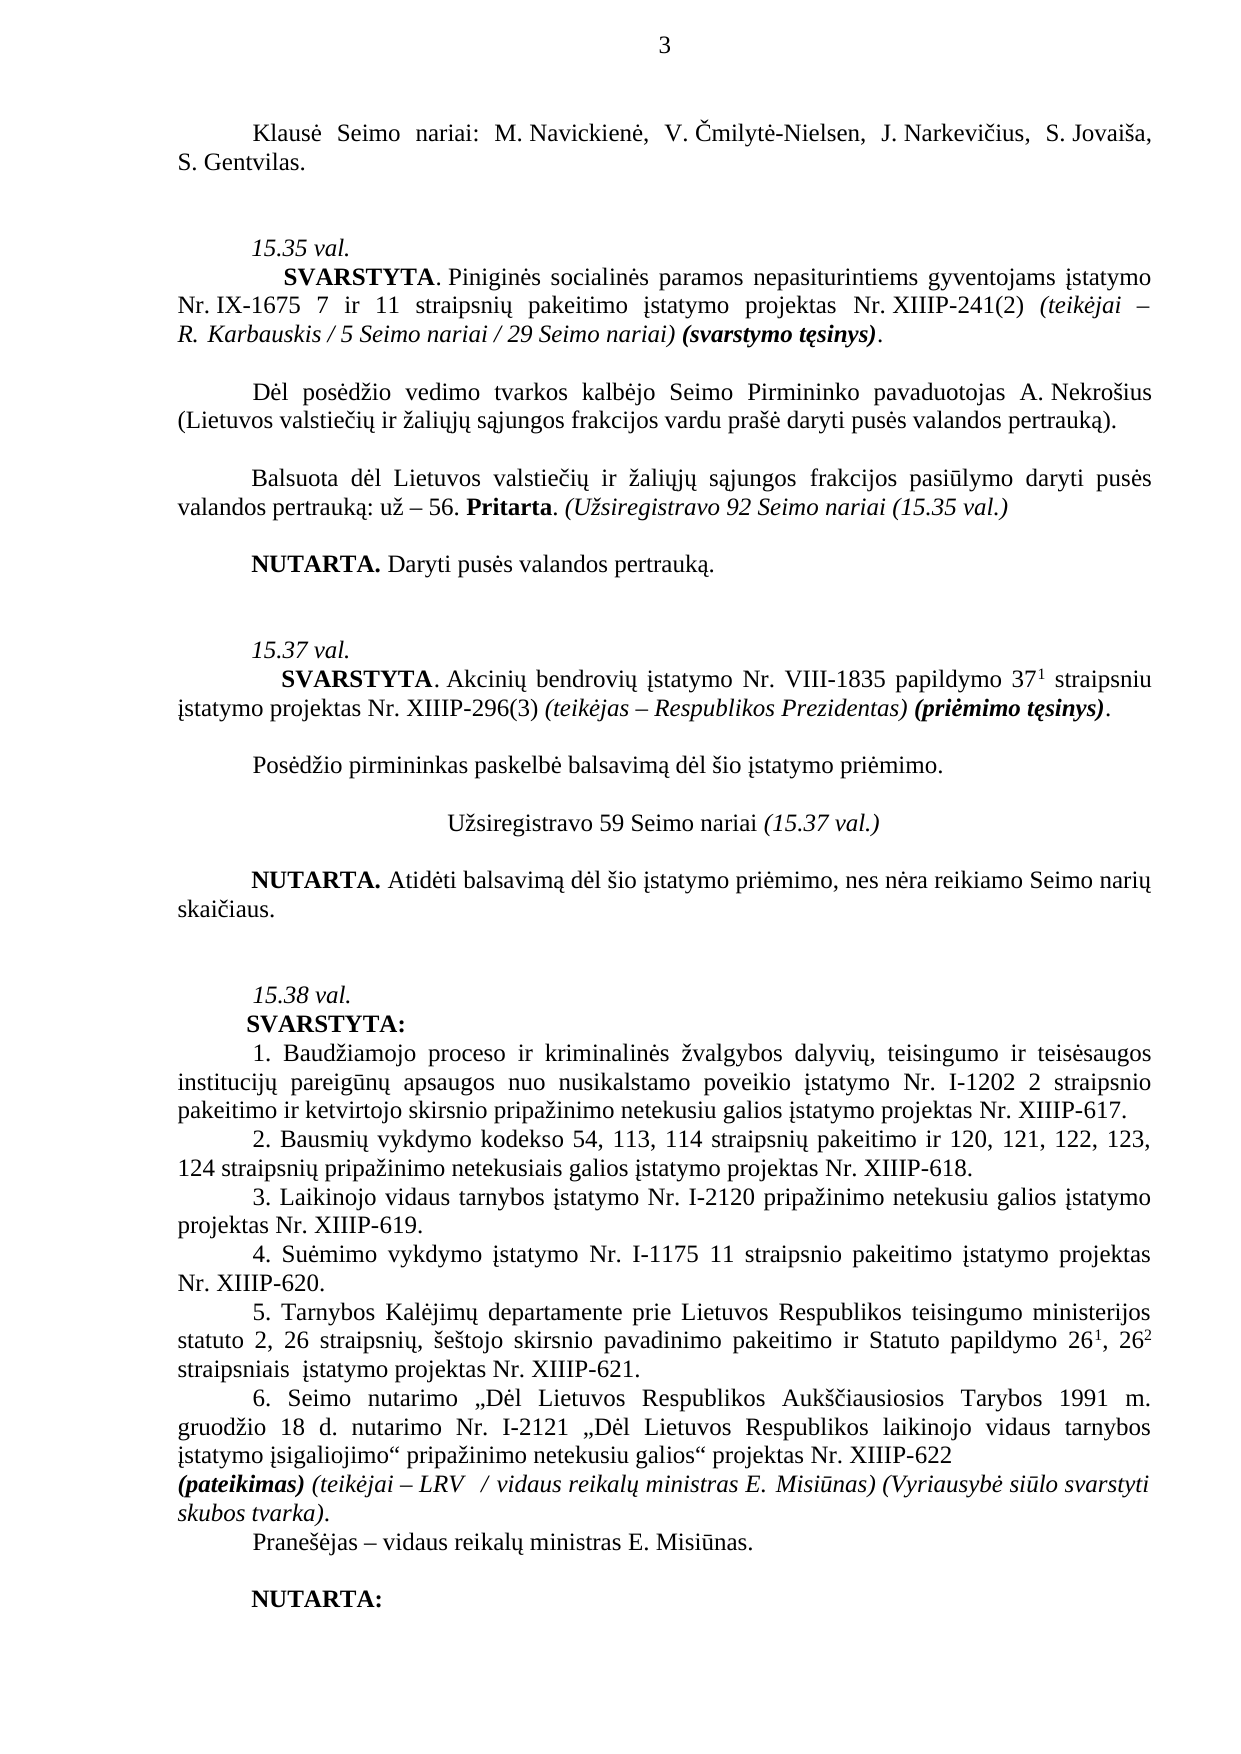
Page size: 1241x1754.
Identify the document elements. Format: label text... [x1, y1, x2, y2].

text 2. Bausmių vykdymo kodekso 54, 113, 114 straipsnių pakeitimo ir 120, 121, 122, 123, 124 straipsnių pripažinimo netekusiais galios įstatymo projektas Nr. XIIIP-618. [177, 1124, 1152, 1182]
text 1. Baudžiamojo proceso ir kriminalinės žvalgybos dalyvių, teisingumo ir teisėsaugos institucijų pareigūnų apsaugos nuo nusikalstamo poveikio įstatymo Nr. I-1202 2 straipsnio pakeitimo ir ketvirtojo skirsnio pripažinimo netekusiu galios įstatymo projektas Nr. XIIIP-617. [177, 1038, 1152, 1124]
text NUTARTA: [177, 1584, 1152, 1613]
text (pateikimas) (teikėjai – LRV / vidaus reikalų ministras E. Misiūnas) (Vyriausybė siūlo svarstyti skubos tvarka). [177, 1469, 1152, 1527]
text Posėdžio pirmininkas paskelbė balsavimą dėl šio įstatymo priėmimo. [177, 751, 1152, 779]
text SVARSTYTA: [177, 1009, 1152, 1038]
text NUTARTA. Daryti pusės valandos pertrauką. [177, 549, 1152, 578]
text Klausė Seimo nariai: M. Navickienė, V. Čmilytė-Nielsen, J. Narkevičius, S. Jovaiša, S. Gentvilas. [177, 118, 1152, 176]
text Dėl posėdžio vedimo tvarkos kalbėjo Seimo Pirmininko pavaduotojas A. Nekrošius (Lietuvos valstiečių ir žaliųjų sąjungos frakcijos vardu prašė daryti pusės valandos pertrauką). [177, 377, 1152, 434]
text NUTARTA. Atidėti balsavimą dėl šio įstatymo priėmimo, nes nėra reikiamo Seimo narių skaičiaus. [177, 866, 1152, 923]
text 15.37 val. [177, 636, 1152, 664]
text Balsuota dėl Lietuvos valstiečių ir žaliųjų sąjungos frakcijos pasiūlymo daryti pusės valandos pertrauką: už – 56. Pritarta. (Užsiregistravo 92 Seimo nariai (15.35 val.) [177, 463, 1152, 521]
text SVARSTYTA. Akcinių bendrovių įstatymo Nr. VIII-1835 papildymo 371 straipsniu įstatymo projektas Nr. XIIIP-296(3) (teikėjas – Respublikos Prezidentas) (priėmimo tęsinys). [177, 664, 1152, 722]
text Užsiregistravo 59 Seimo nariai (15.37 val.) [177, 808, 1152, 837]
text SVARSTYTA. Piniginės socialinės paramos nepasiturintiems gyventojams įstatymo Nr. IX-1675 7 ir 11 straipsnių pakeitimo įstatymo projektas Nr. XIIIP-241(2) (teikėjai – R. Karbauskis / 5 Seimo nariai / 29 Seimo nariai) (svarstymo tęsinys). [177, 262, 1152, 348]
text 15.38 val. [177, 981, 1152, 1009]
text 5. Tarnybos Kalėjimų departamente prie Lietuvos Respublikos teisingumo ministerijos statuto 2, 26 straipsnių, šeštojo skirsnio pavadinimo pakeitimo ir Statuto papildymo 261, 262 straipsniais įstatymo projektas Nr. XIIIP-621. [177, 1297, 1152, 1383]
text 15.35 val. [177, 233, 1152, 262]
text Pranešėjas – vidaus reikalų ministras E. Misiūnas. [177, 1527, 1152, 1556]
text 3. Laikinojo vidaus tarnybos įstatymo Nr. I-2120 pripažinimo netekusiu galios įstatymo projektas Nr. XIIIP-619. [177, 1182, 1152, 1239]
text 6. Seimo nutarimo „Dėl Lietuvos Respublikos Aukščiausiosios Tarybos 1991 m. gruodžio 18 d. nutarimo Nr. I-2121 „Dėl Lietuvos Respublikos laikinojo vidaus tarnybos įstatymo įsigaliojimo“ pripažinimo netekusiu galios“ projektas Nr. XIIIP-622 [177, 1383, 1152, 1469]
text 4. Suėmimo vykdymo įstatymo Nr. I-1175 11 straipsnio pakeitimo įstatymo projektas Nr. XIIIP-620. [177, 1239, 1152, 1297]
